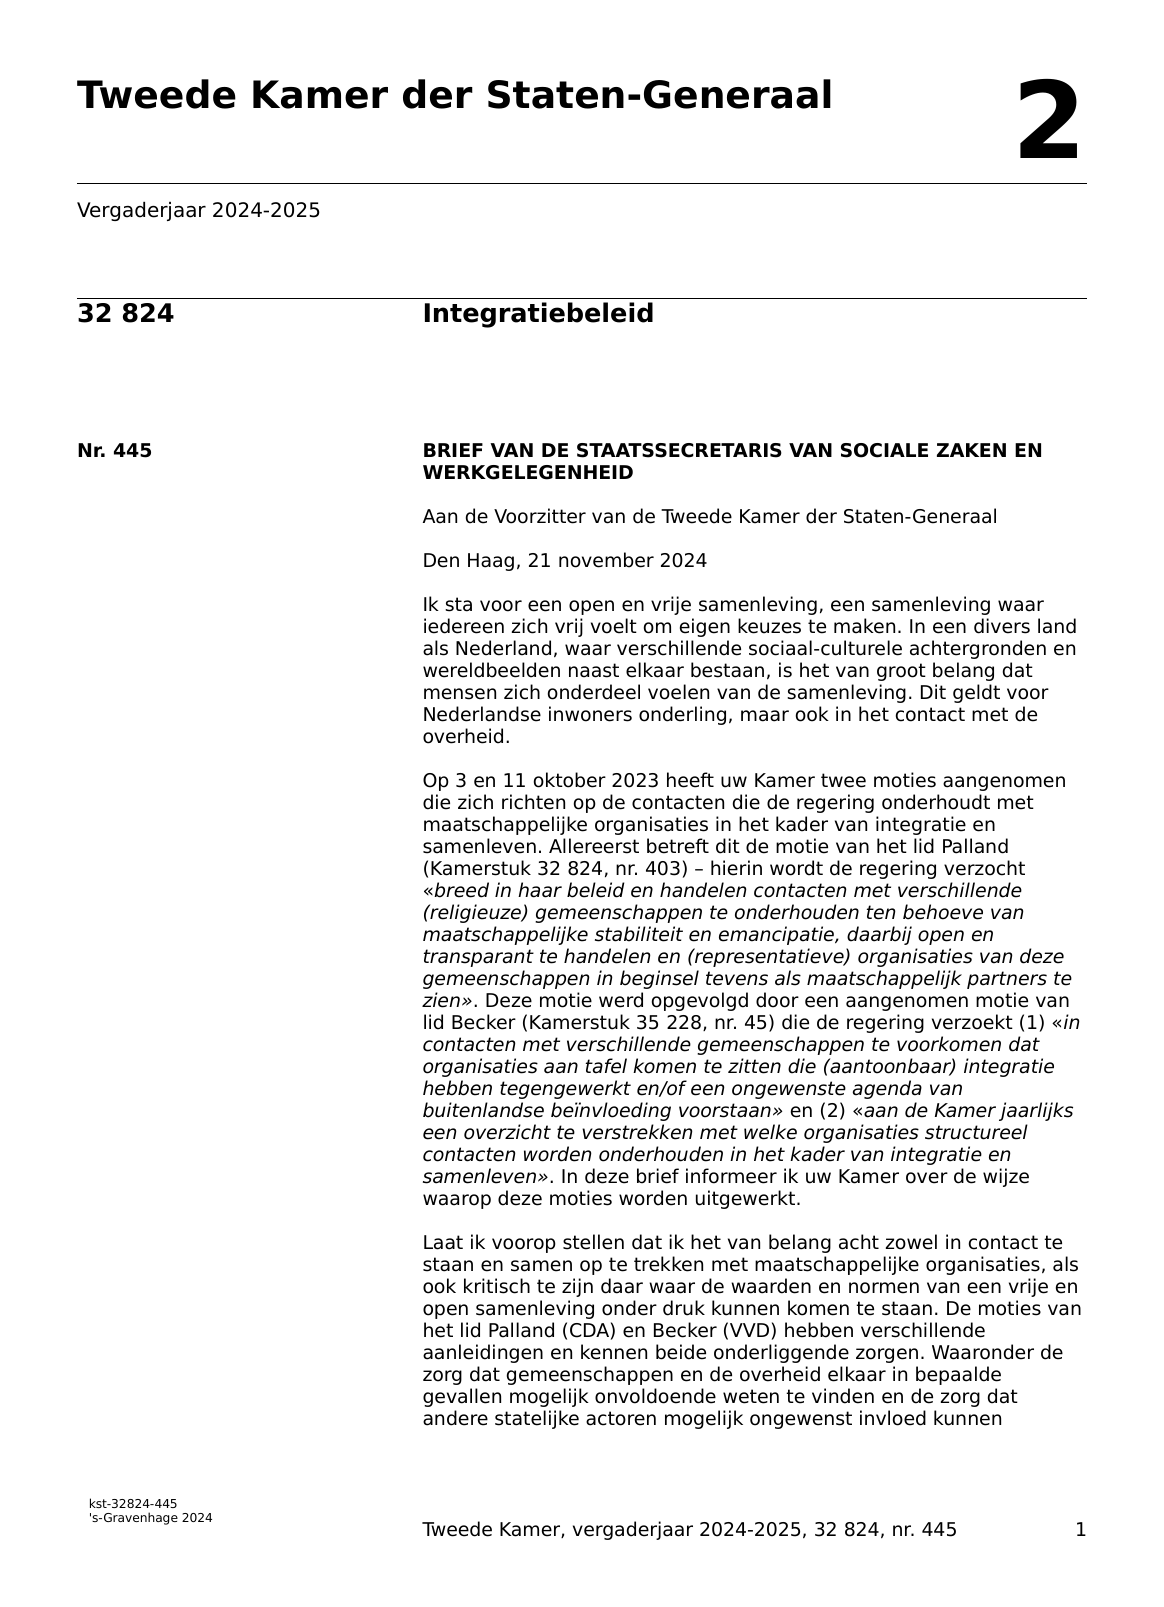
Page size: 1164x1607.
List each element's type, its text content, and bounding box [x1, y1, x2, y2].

text kst-32824-445 [88, 1497, 323, 1511]
subtitle 32 824 Integratiebeleid [77, 299, 1087, 329]
text Den Haag, 21 november 2024 [422, 550, 1087, 572]
table_cell Vergaderjaar 2024-2025 [77, 184, 1087, 298]
table_header Tweede Kamer der Staten-Generaal [77, 59, 886, 183]
text Laat ik voorop stellen dat ik het van belang acht zowel in contact te staan en samen op te trekken met maatschappelijke organisaties, als ook kritisch te zijn daar waar de waarden en normen van een vrije en open samenleving onder druk kunnen komen te staan. De moties van het lid Palland (CDA) en Becker (VVD) hebben verschillende aanleidingen en kennen beide onderliggende zorgen. Waaronder de zorg dat gemeenschappen en de overheid elkaar in bepaalde gevallen mogelijk onvoldoende weten te vinden en de zorg dat andere statelijke actoren mogelijk ongewenst invloed kunnen [422, 1232, 1087, 1430]
text Op 3 en 11 oktober 2023 heeft uw Kamer twee moties aangenomen die zich richten op de contacten die de regering onderhoudt met maatschappelijke organisaties in het kader van integratie en samenleven. Allereerst betreft dit de motie van het lid Palland (Kamerstuk 32 824, nr. 403) – hierin wordt de regering verzocht «breed in haar beleid en handelen contacten met verschillende (religieuze) gemeenschappen te onderhouden ten behoeve van maatschappelijke stabiliteit en emancipatie, daarbij open en transparant te handelen en (representatieve) organisaties van deze gemeenschappen in beginsel tevens als maatschappelijk partners te zien». Deze motie werd opgevolgd door een aangenomen motie van lid Becker (Kamerstuk 35 228, nr. 45) die de regering verzoekt (1) «in contacten met verschillende gemeenschappen te voorkomen dat organisaties aan tafel komen te zitten die (aantoonbaar) integratie hebben tegengewerkt en/of een ongewenste agenda van buitenlandse beïnvloeding voorstaan» en (2) «aan de Kamer jaarlijks een overzicht te verstrekken met welke organisaties structureel contacten worden onderhouden in het kader van integratie en samenleven». In deze brief informeer ik uw Kamer over de wijze waarop deze moties worden uitgewerkt. [422, 770, 1087, 1210]
table_header 2 [886, 59, 1087, 183]
text Aan de Voorzitter van de Tweede Kamer der Staten-Generaal [422, 506, 1087, 528]
subtitle Nr. 445 BRIEF VAN DE STAATSSECRETARIS VAN SOCIALE ZAKEN EN WERKGELEGENHEID [77, 440, 1087, 484]
text 's-Gravenhage 2024 [88, 1511, 323, 1525]
text Ik sta voor een open en vrije samenleving, een samenleving waar iedereen zich vrij voelt om eigen keuzes te maken. In een divers land als Nederland, waar verschillende sociaal-culturele achtergronden en wereldbeelden naast elkaar bestaan, is het van groot belang dat mensen zich onderdeel voelen van de samenleving. Dit geldt voor Nederlandse inwoners onderling, maar ook in het contact met de overheid. [422, 594, 1087, 748]
